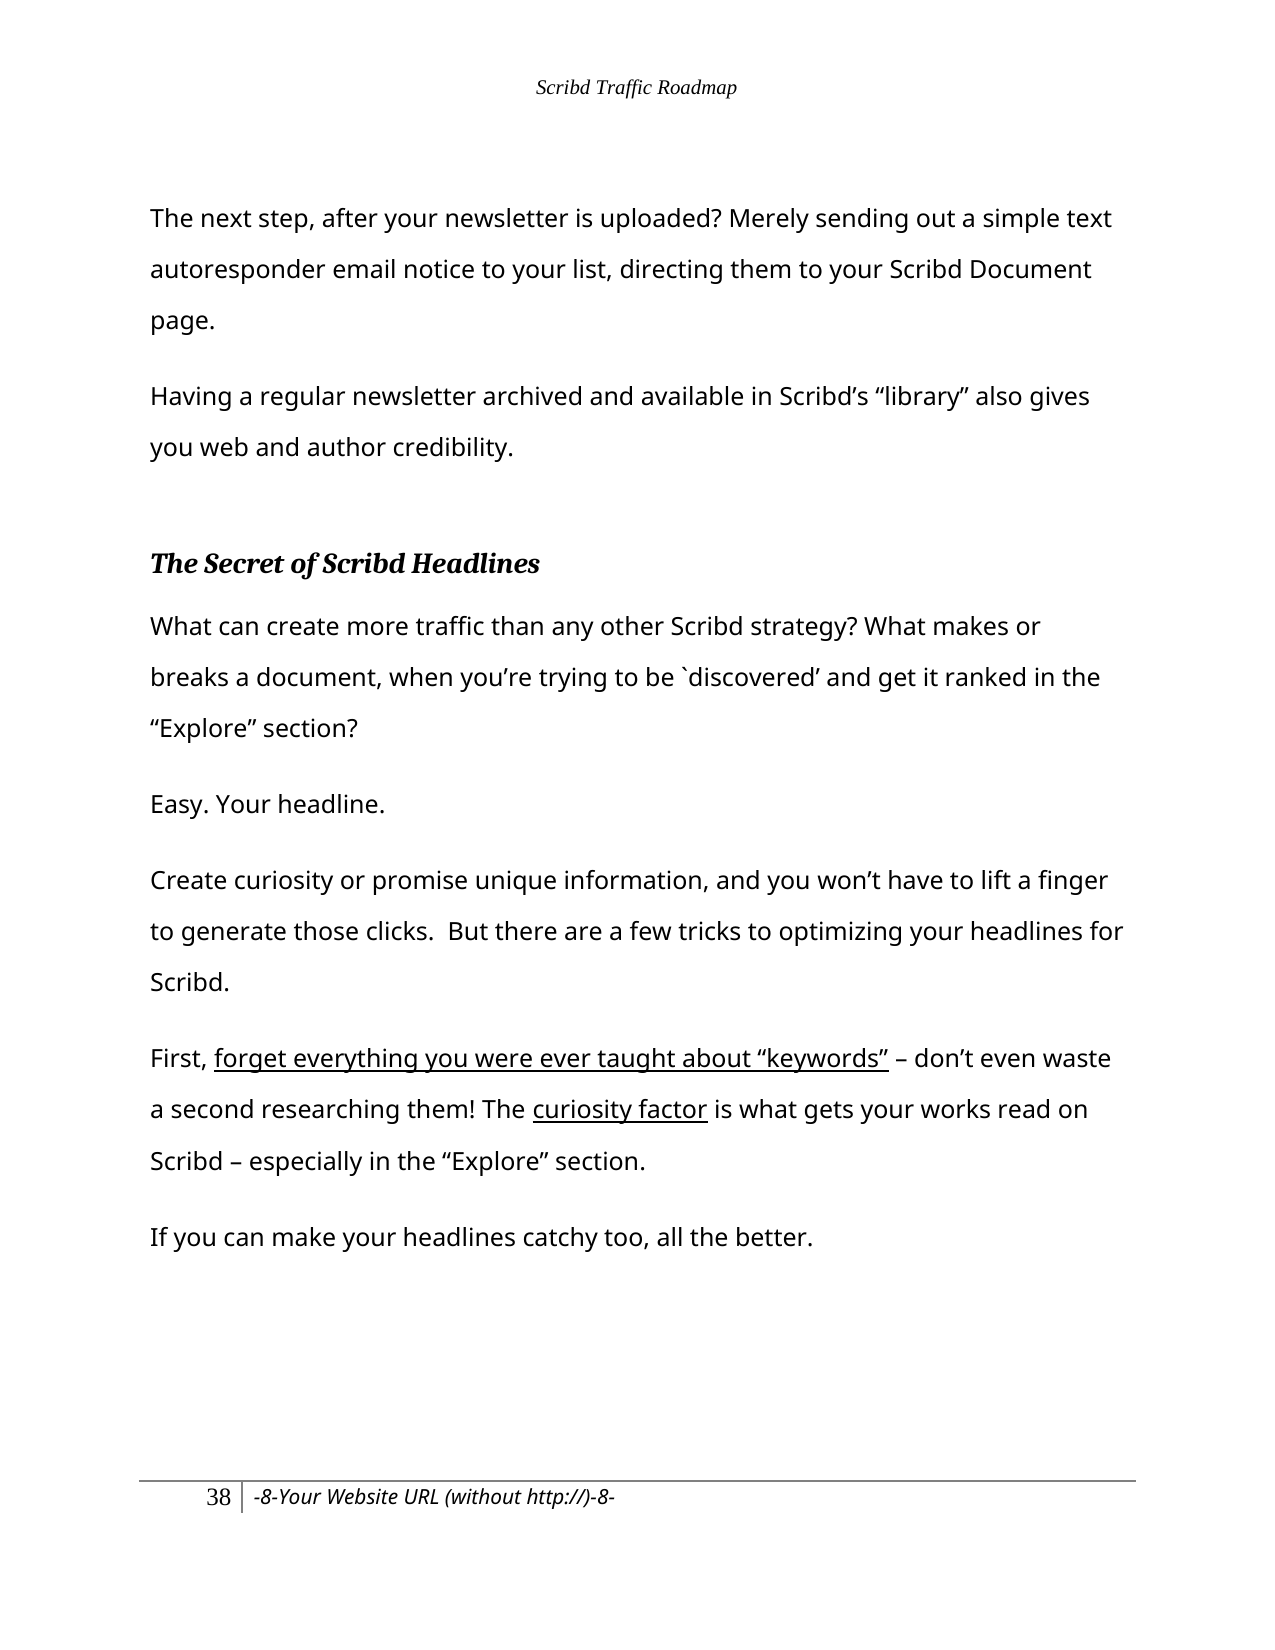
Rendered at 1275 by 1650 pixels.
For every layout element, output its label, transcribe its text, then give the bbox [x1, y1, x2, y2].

text If you can make your headlines catchy too, all the better. [150, 1219, 1125, 1253]
text Having a regular newsletter archived and available in Scribd’s “library” also gives you web and author credibility. [150, 378, 1125, 463]
text What can create more traffic than any other Scribd strategy? What makes or breaks a document, when you’re trying to be `discovered’ and get it ranked in the “Explore” section? [150, 609, 1125, 745]
text The next step, after your newsletter is uploaded? Merely sending out a simple text autoresponder email notice to your list, directing them to your Scribd Document page. [150, 200, 1125, 336]
text Easy. Your headline. [150, 787, 1125, 821]
text First, forget everything you were ever taught about “keywords” – don’t even waste a second researching them! The curiosity factor is what gets your works read on Scribd – especially in the “Explore” section. [150, 1041, 1125, 1177]
subtitle The Secret of Scribd Headlines [150, 548, 1125, 584]
text Create curiosity or promise unique information, and you won’t have to lift a finger to generate those clicks. But there are a few tricks to optimizing your headlines for Scribd. [150, 863, 1125, 999]
